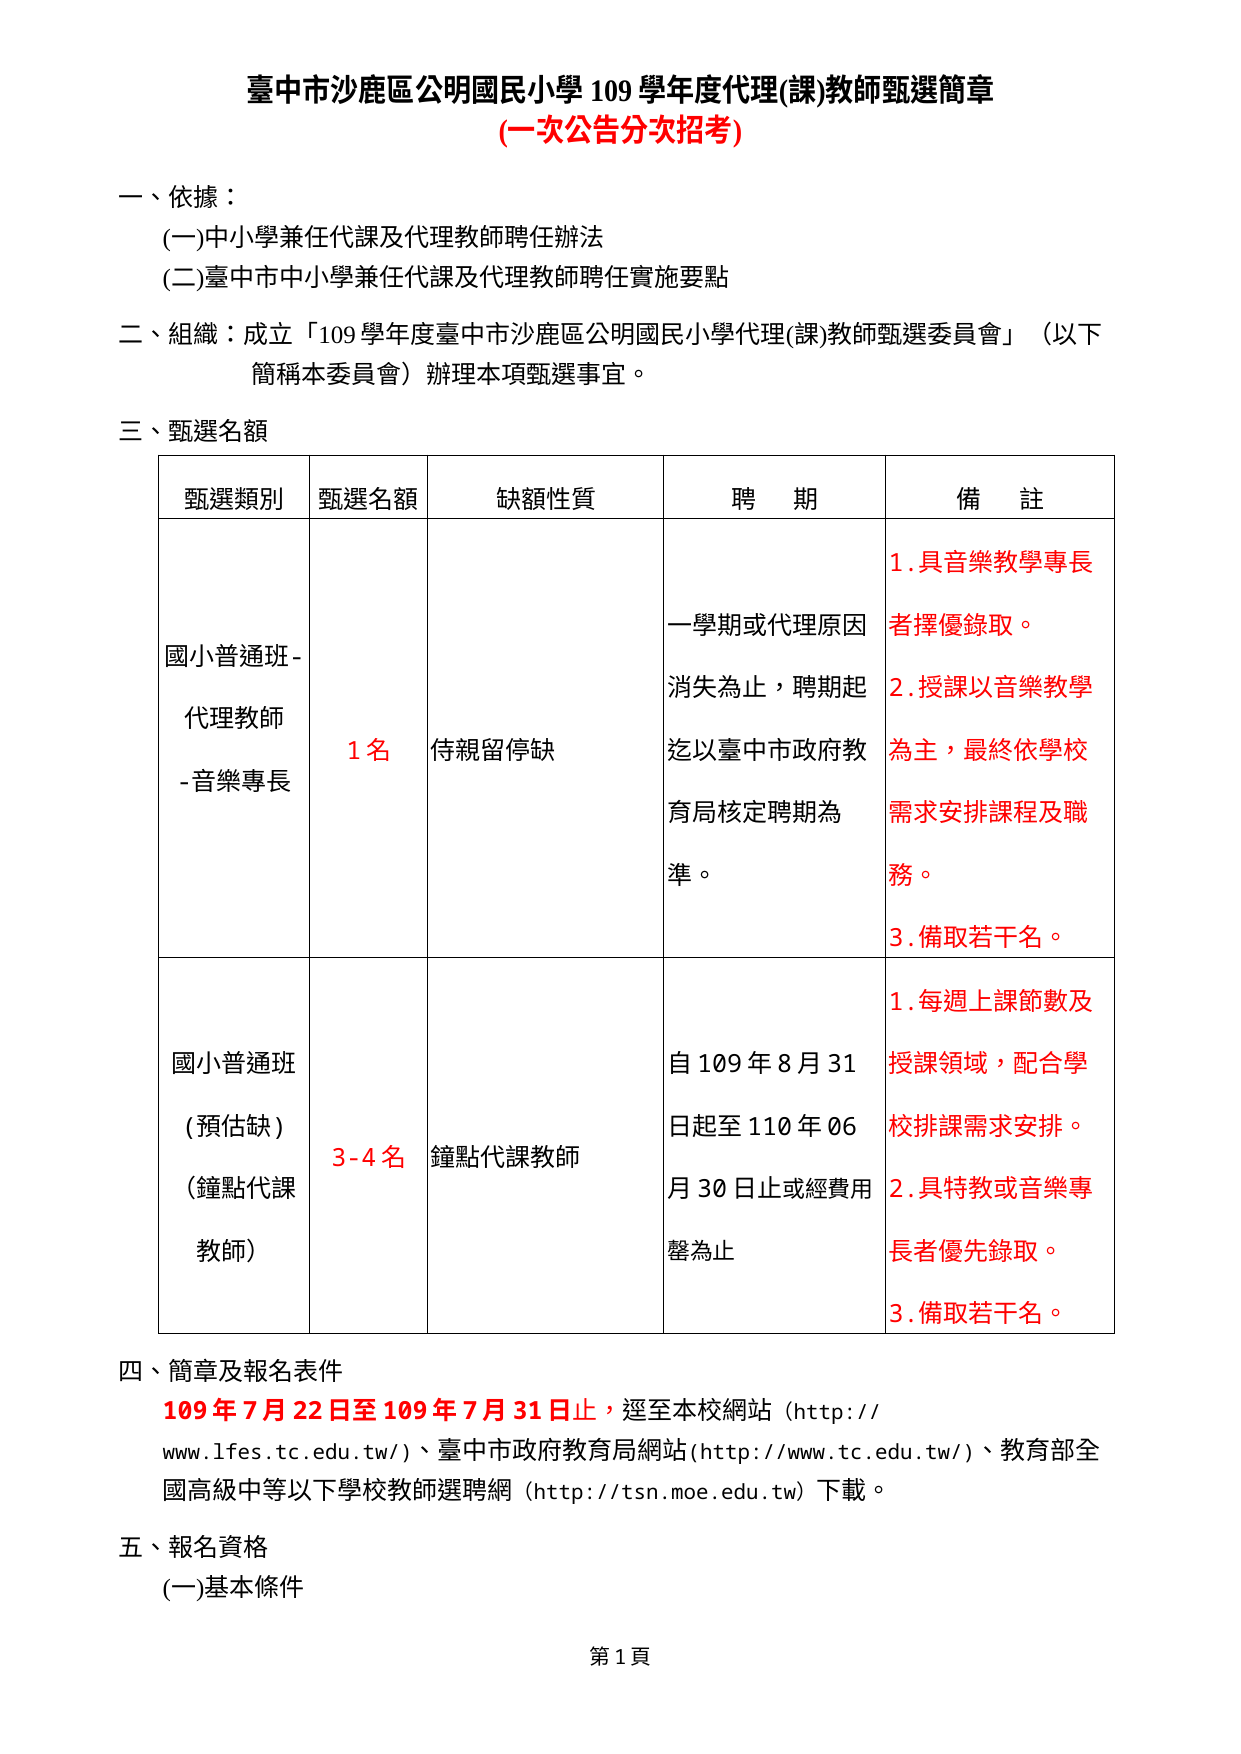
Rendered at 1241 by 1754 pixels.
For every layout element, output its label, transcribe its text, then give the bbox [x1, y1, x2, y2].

table_header 聘 期 [664, 456, 885, 518]
table_header 缺額性質 [428, 456, 663, 518]
table_cell 1名 [310, 519, 427, 957]
table_header 甄選類別 [159, 456, 309, 518]
text 109年7月22日至109年7月31日止，逕至本校網站（http://www.lfes.tc.edu.tw/)、臺中市政府教育局網站(http://www.tc.edu.tw/)、教育部全國高級中等以下學校教師選聘網（http://tsn.moe.edu.tw）下載。 [162, 1391, 1122, 1507]
table_cell 侍親留停缺 [428, 519, 663, 957]
table_header 甄選名額 [310, 456, 427, 518]
table_cell 國小普通班 (預估缺) （鐘點代課教師） [159, 958, 309, 1333]
table_cell 自109年8月31日起至110年06月30日止或經費用罄為止 [664, 958, 885, 1333]
text 五、報名資格 [118, 1527, 1122, 1564]
table_cell 3-4名 [310, 958, 427, 1333]
text 三、甄選名額 [118, 411, 1122, 447]
table_cell 1.具音樂教學專長者擇優錄取。 2.授課以音樂教學為主，最終依學校需求安排課程及職務。 3.備取若干名。 [886, 519, 1114, 957]
table_cell 國小普通班-代理教師 -音樂專長 [159, 519, 309, 957]
text (二)臺中市中小學兼任代課及代理教師聘任實施要點 [162, 257, 1122, 293]
text 二、組織：成立「109學年度臺中市沙鹿區公明國民小學代理(課)教師甄選委員會」（以下簡稱本委員會）辦理本項甄選事宜。 [118, 314, 1122, 390]
table_cell 鐘點代課教師 [428, 958, 663, 1333]
text 臺中市沙鹿區公明國民小學109學年度代理(課)教師甄選簡章 [118, 68, 1122, 109]
text 一、依據： [118, 178, 1122, 214]
table_cell 1.每週上課節數及授課領域，配合學校排課需求安排。 2.具特教或音樂專長者優先錄取。 3.備取若干名。 [886, 958, 1114, 1333]
table_cell 一學期或代理原因消失為止，聘期起迄以臺中市政府教育局核定聘期為準。 [664, 519, 885, 957]
text (一)中小學兼任代課及代理教師聘任辦法 [162, 217, 1122, 254]
text (一)基本條件 [162, 1567, 1122, 1603]
text (一次公告分次招考) [118, 109, 1122, 150]
text 四、簡章及報名表件 [118, 1351, 1122, 1387]
table_header 備 註 [886, 456, 1114, 518]
